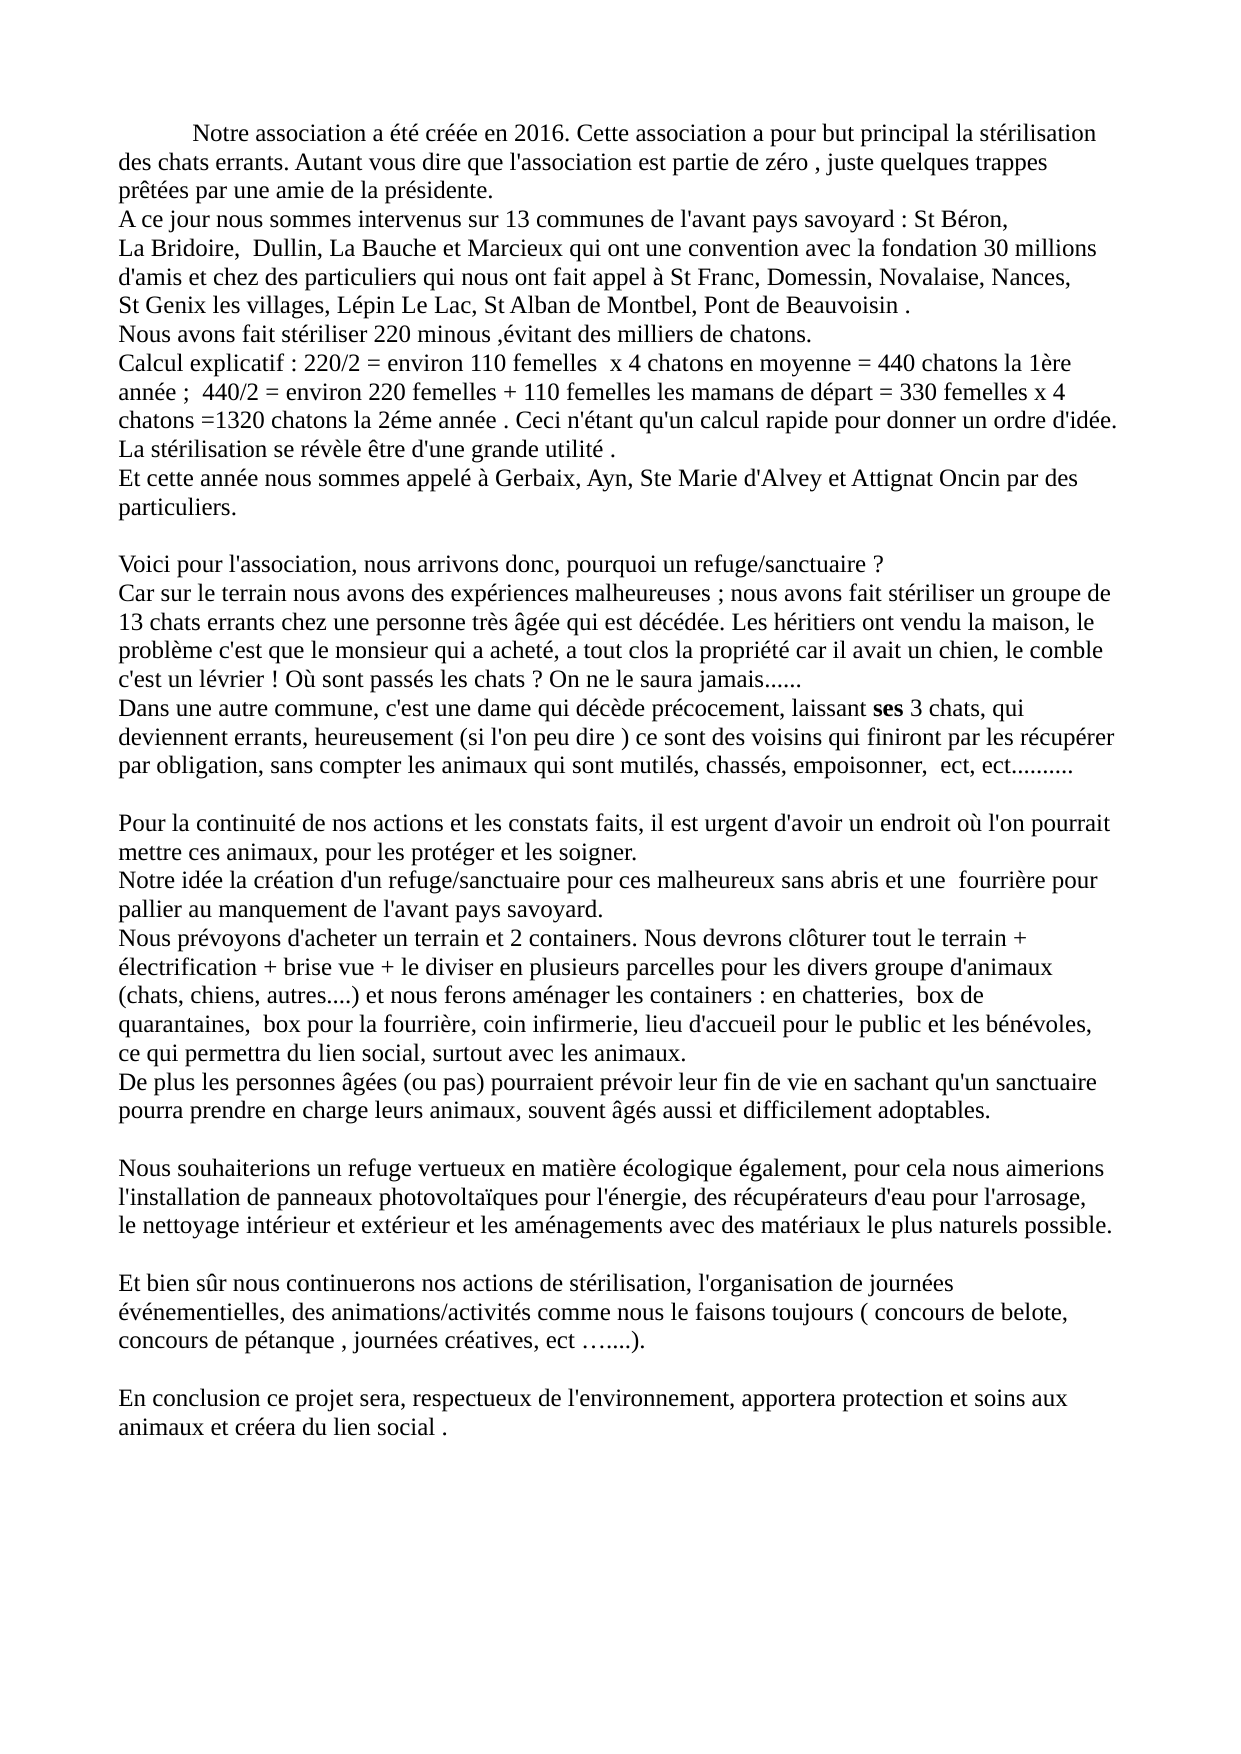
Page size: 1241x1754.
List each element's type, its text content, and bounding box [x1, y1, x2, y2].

text La stérilisation se révèle être d'une grande utilité . [118, 434, 1122, 463]
text St Genix les villages, Lépin Le Lac, St Alban de Montbel, Pont de Beauvoisin . [118, 291, 1122, 319]
text Nous souhaiterions un refuge vertueux en matière écologique également, pour cela nous aimerions l'installation de panneaux photovoltaïques pour l'énergie, des récupérateurs d'eau pour l'arrosage, le nettoyage intérieur et extérieur et les aménagements avec des matériaux le plus naturels possible. [118, 1153, 1122, 1239]
text En conclusion ce projet sera, respectueux de l'environnement, apportera protection et soins aux animaux et créera du lien social . [118, 1383, 1122, 1441]
text Notre association a été créée en 2016. Cette association a pour but principal la stérilisation des chats errants. Autant vous dire que l'association est partie de zéro , juste quelques trappes prêtées par une amie de la présidente. [118, 118, 1122, 204]
text A ce jour nous sommes intervenus sur 13 communes de l'avant pays savoyard : St Béron, [118, 204, 1122, 233]
text Dans une autre commune, c'est une dame qui décède précocement, laissant ses 3 chats, qui deviennent errants, heureusement (si l'on peu dire ) ce sont des voisins qui finiront par les récupérer par obligation, sans compter les animaux qui sont mutilés, chassés, empoisonner, ect, ect.......... [118, 693, 1122, 779]
text Calcul explicatif : 220/2 = environ 110 femelles x 4 chatons en moyenne = 440 chatons la 1ère année ; 440/2 = environ 220 femelles + 110 femelles les mamans de départ = 330 femelles x 4 chatons =1320 chatons la 2éme année . Ceci n'étant qu'un calcul rapide pour donner un ordre d'idée. [118, 348, 1122, 434]
text Nous prévoyons d'acheter un terrain et 2 containers. Nous devrons clôturer tout le terrain + électrification + brise vue + le diviser en plusieurs parcelles pour les divers groupe d'animaux (chats, chiens, autres....) et nous ferons aménager les containers : en chatteries, box de quarantaines, box pour la fourrière, coin infirmerie, lieu d'accueil pour le public et les bénévoles, [118, 923, 1122, 1038]
text Voici pour l'association, nous arrivons donc, pourquoi un refuge/sanctuaire ? [118, 549, 1122, 578]
text Pour la continuité de nos actions et les constats faits, il est urgent d'avoir un endroit où l'on pourrait mettre ces animaux, pour les protéger et les soigner. [118, 808, 1122, 866]
text Car sur le terrain nous avons des expériences malheureuses ; nous avons fait stériliser un groupe de 13 chats errants chez une personne très âgée qui est décédée. Les héritiers ont vendu la maison, le problème c'est que le monsieur qui a acheté, a tout clos la propriété car il avait un chien, le comble c'est un lévrier ! Où sont passés les chats ? On ne le saura jamais...... [118, 578, 1122, 693]
text La Bridoire, Dullin, La Bauche et Marcieux qui ont une convention avec la fondation 30 millions d'amis et chez des particuliers qui nous ont fait appel à St Franc, Domessin, Novalaise, Nances, [118, 233, 1122, 291]
text De plus les personnes âgées (ou pas) pourraient prévoir leur fin de vie en sachant qu'un sanctuaire pourra prendre en charge leurs animaux, souvent âgés aussi et difficilement adoptables. [118, 1067, 1122, 1124]
text Nous avons fait stériliser 220 minous ,évitant des milliers de chatons. [118, 319, 1122, 348]
text Notre idée la création d'un refuge/sanctuaire pour ces malheureux sans abris et une fourrière pour pallier au manquement de l'avant pays savoyard. [118, 866, 1122, 923]
text ce qui permettra du lien social, surtout avec les animaux. [118, 1038, 1122, 1067]
text Et cette année nous sommes appelé à Gerbaix, Ayn, Ste Marie d'Alvey et Attignat Oncin par des particuliers. [118, 463, 1122, 521]
text Et bien sûr nous continuerons nos actions de stérilisation, l'organisation de journées événementielles, des animations/activités comme nous le faisons toujours ( concours de belote, concours de pétanque , journées créatives, ect …....). [118, 1268, 1122, 1354]
